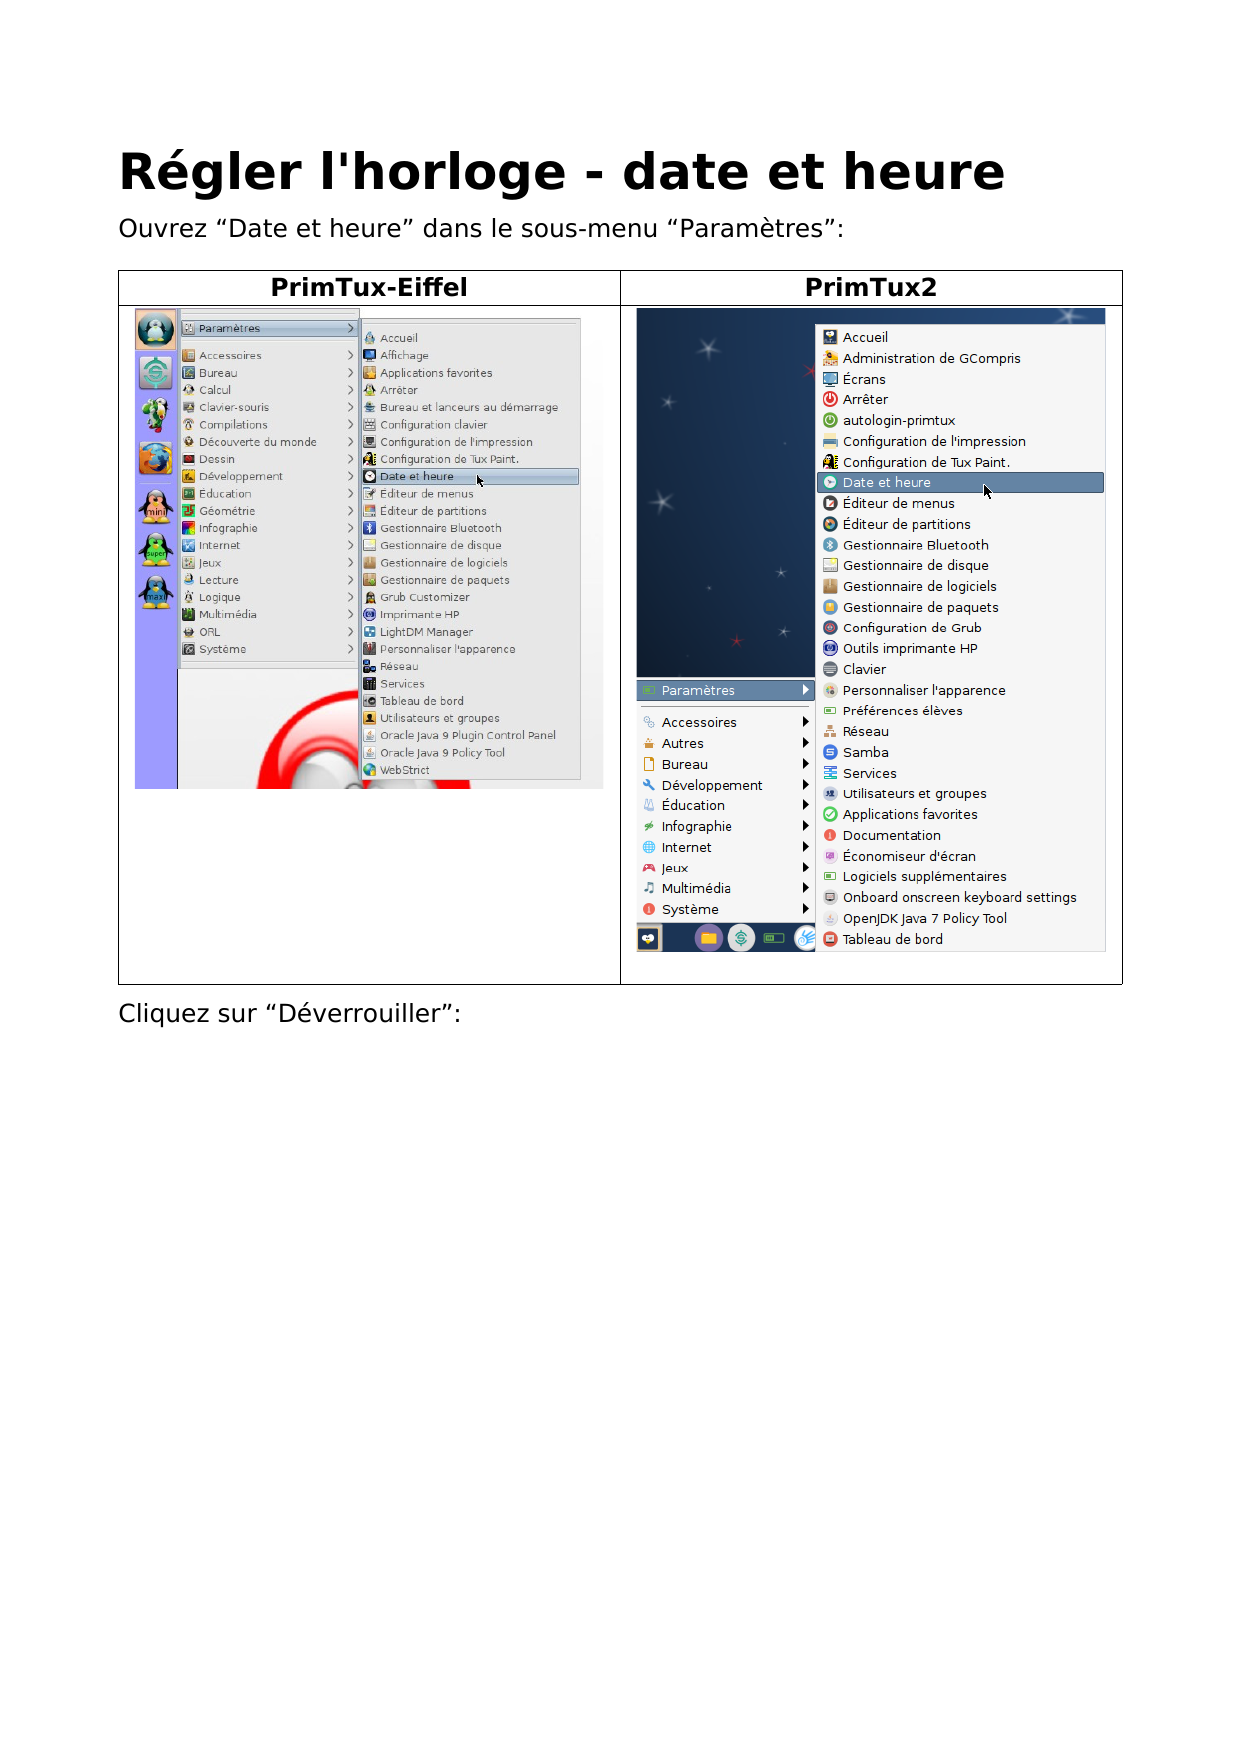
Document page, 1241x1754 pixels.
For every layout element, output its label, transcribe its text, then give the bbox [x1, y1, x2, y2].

text Ouvrez “Date et heure” dans le sous-menu “Paramètres”: [118, 214, 1122, 243]
table_cell [621, 306, 1122, 984]
picture [636, 308, 1106, 952]
picture [134, 308, 604, 789]
subtitle Régler l'horloge - date et heure [118, 143, 1122, 201]
table_header PrimTux-Eiffel [119, 271, 620, 305]
table_cell [119, 306, 620, 984]
table_header PrimTux2 [621, 271, 1122, 305]
text Cliquez sur “Déverrouiller”: [118, 999, 1122, 1028]
